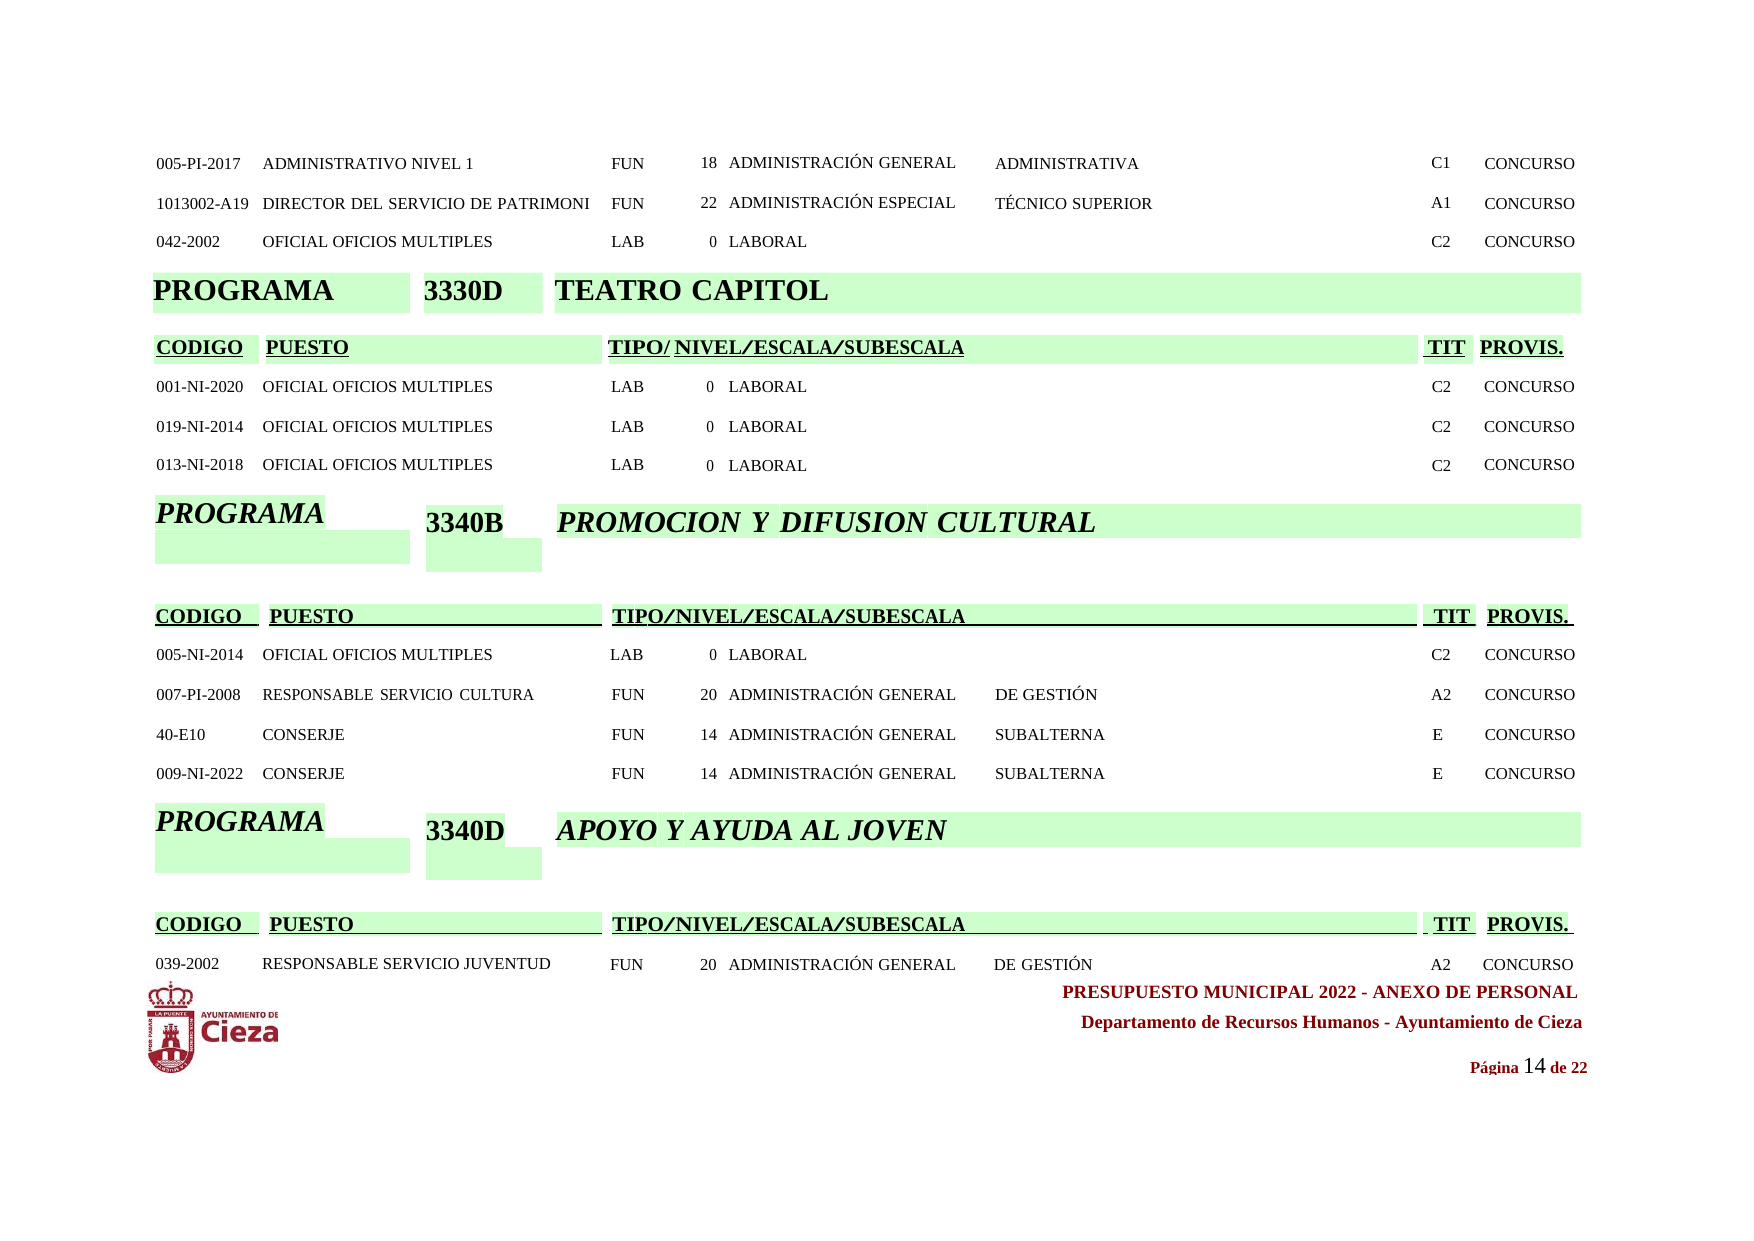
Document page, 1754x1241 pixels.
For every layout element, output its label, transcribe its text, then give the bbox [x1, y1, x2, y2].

table_cell CONCURSO [1468, 676, 1581, 716]
table_cell CONCURSO [1468, 756, 1581, 785]
text 3340B [426, 505, 542, 572]
table_cell C2 [1292, 224, 1467, 253]
text FUN [610, 954, 648, 973]
table_header 0 [673, 646, 723, 676]
table_cell FUN [575, 716, 673, 756]
table_cell 001-NI-2020 [154, 365, 262, 407]
table_header TIPO/ [609, 335, 675, 364]
table_cell 0 [675, 365, 722, 407]
table_cell 40-E10 [151, 716, 251, 756]
table_cell 009-NI-2022 [151, 756, 251, 785]
table_cell 1013002-A19 [151, 184, 252, 224]
table_cell 20 [673, 676, 723, 716]
table_cell FUN [575, 676, 673, 716]
table_cell FUN [601, 184, 673, 224]
table_cell 0 [673, 224, 722, 253]
table_header CODIGO [154, 335, 259, 364]
table_header ADMINISTRATIVA [976, 155, 1292, 184]
table_cell A2 [1267, 676, 1468, 716]
table_header [977, 646, 1267, 676]
table_cell 14 [673, 716, 723, 756]
table_cell 019-NI-2014 [154, 407, 262, 447]
table_cell RESPONSABLE SERVICIO CULTURA [251, 676, 574, 716]
table_header OFICIAL OFICIOS MULTIPLES [251, 646, 574, 676]
table_cell OFICIAL OFICIOS MULTIPLES [263, 407, 605, 447]
subtitle APOYO Y AYUDA AL JOVEN [557, 812, 1598, 847]
table_cell CONCURSO [1467, 224, 1579, 253]
table_cell E [1267, 756, 1468, 785]
table_header LABORAL [723, 646, 977, 676]
table_cell SUBALTERNA [977, 756, 1267, 785]
table_header 005-PI-2017 [151, 155, 252, 184]
table_cell 14 [673, 756, 723, 785]
table_header FUN [601, 155, 673, 184]
table_header ADMINISTRATIVO NIVEL 1 [253, 155, 601, 184]
table_cell LABORAL [722, 447, 1421, 477]
table_cell ADMINISTRACIÓN GENERAL [723, 716, 977, 756]
table_cell [976, 224, 1292, 253]
table_cell SUBALTERNA [977, 716, 1267, 756]
table_cell E [1267, 716, 1468, 756]
text CODIGO PUESTO TIPO/NIVEL/ESCALA/SUBESCALA TIT PROVIS. [155, 603, 1598, 628]
subtitle PROGRAMA [155, 495, 410, 564]
table_cell CONCURSO [1467, 184, 1579, 224]
table_cell ADMINISTRACIÓN GENERAL [723, 676, 977, 716]
subtitle CODIGO PUESTO TIPO/NIVEL/ESCALA/SUBESCALA TIT PROVIS. [155, 912, 1598, 936]
subtitle PROGRAMA [155, 803, 410, 873]
text 20 ADMINISTRACIÓN GENERAL DE GESTIÓN A2 CONCURSO [700, 954, 1598, 973]
table_cell LABORAL [722, 224, 976, 253]
table_cell CONCURSO [1478, 407, 1587, 447]
text 039-2002 RESPONSABLE SERVICIO JUVENTUD [155, 953, 553, 973]
table_cell DIRECTOR DEL SERVICIO DE PATRIMONI [253, 184, 601, 224]
table_header CONCURSO [1468, 646, 1581, 676]
table_cell ADMINISTRACIÓN GENERAL [723, 756, 977, 785]
table_cell LABORAL [722, 407, 1421, 447]
table_cell LAB [605, 407, 675, 447]
table_cell 22 [673, 184, 722, 224]
table_header ADMINISTRACIÓN GENERAL [722, 155, 976, 184]
table_cell FUN [575, 756, 673, 785]
table_header PROVIS. [1482, 335, 1587, 364]
table_cell OFICIAL OFICIOS MULTIPLES [263, 447, 605, 477]
table_cell C2 [1421, 365, 1477, 407]
table_header C1 [1292, 155, 1467, 184]
table_header 18 [673, 155, 722, 184]
table_cell LAB [605, 365, 675, 407]
table_cell CONCURSO [1478, 365, 1587, 407]
table_cell LAB [605, 447, 675, 477]
table_cell CONSERJE [251, 756, 574, 785]
table_cell OFICIAL OFICIOS MULTIPLES [263, 365, 605, 407]
table_cell CONCURSO [1468, 716, 1581, 756]
table_cell ADMINISTRACIÓN ESPECIAL [722, 184, 976, 224]
table_header NIVEL/ESCALA/SUBESCALA [675, 335, 1418, 364]
table_cell A1 [1292, 184, 1467, 224]
table_cell CONCURSO [1478, 447, 1587, 477]
table_header LAB [575, 646, 673, 676]
table_cell 007-PI-2008 [151, 676, 251, 716]
table_cell 0 [675, 407, 722, 447]
table_cell CONSERJE [251, 716, 574, 756]
picture [147, 980, 279, 1073]
text 3340D [426, 813, 542, 880]
table_cell TÉCNICO SUPERIOR [976, 184, 1292, 224]
table_cell LAB [601, 224, 673, 253]
table_cell OFICIAL OFICIOS MULTIPLES [253, 224, 601, 253]
table_header C2 [1267, 646, 1468, 676]
table_cell 042-2002 [151, 224, 252, 253]
table_header CONCURSO [1467, 155, 1579, 184]
table_cell 013-NI-2018 [154, 447, 262, 477]
table_cell DE GESTIÓN [977, 676, 1267, 716]
subtitle PROMOCION Y DIFUSION CULTURAL [557, 504, 1598, 538]
table_header TIT [1424, 335, 1473, 364]
table_cell C2 [1421, 447, 1477, 477]
table_cell C2 [1421, 407, 1477, 447]
table_cell LABORAL [722, 365, 1421, 407]
table_header 005-NI-2014 [151, 646, 251, 676]
table_header PUESTO [266, 335, 602, 364]
table_cell 0 [675, 447, 722, 477]
